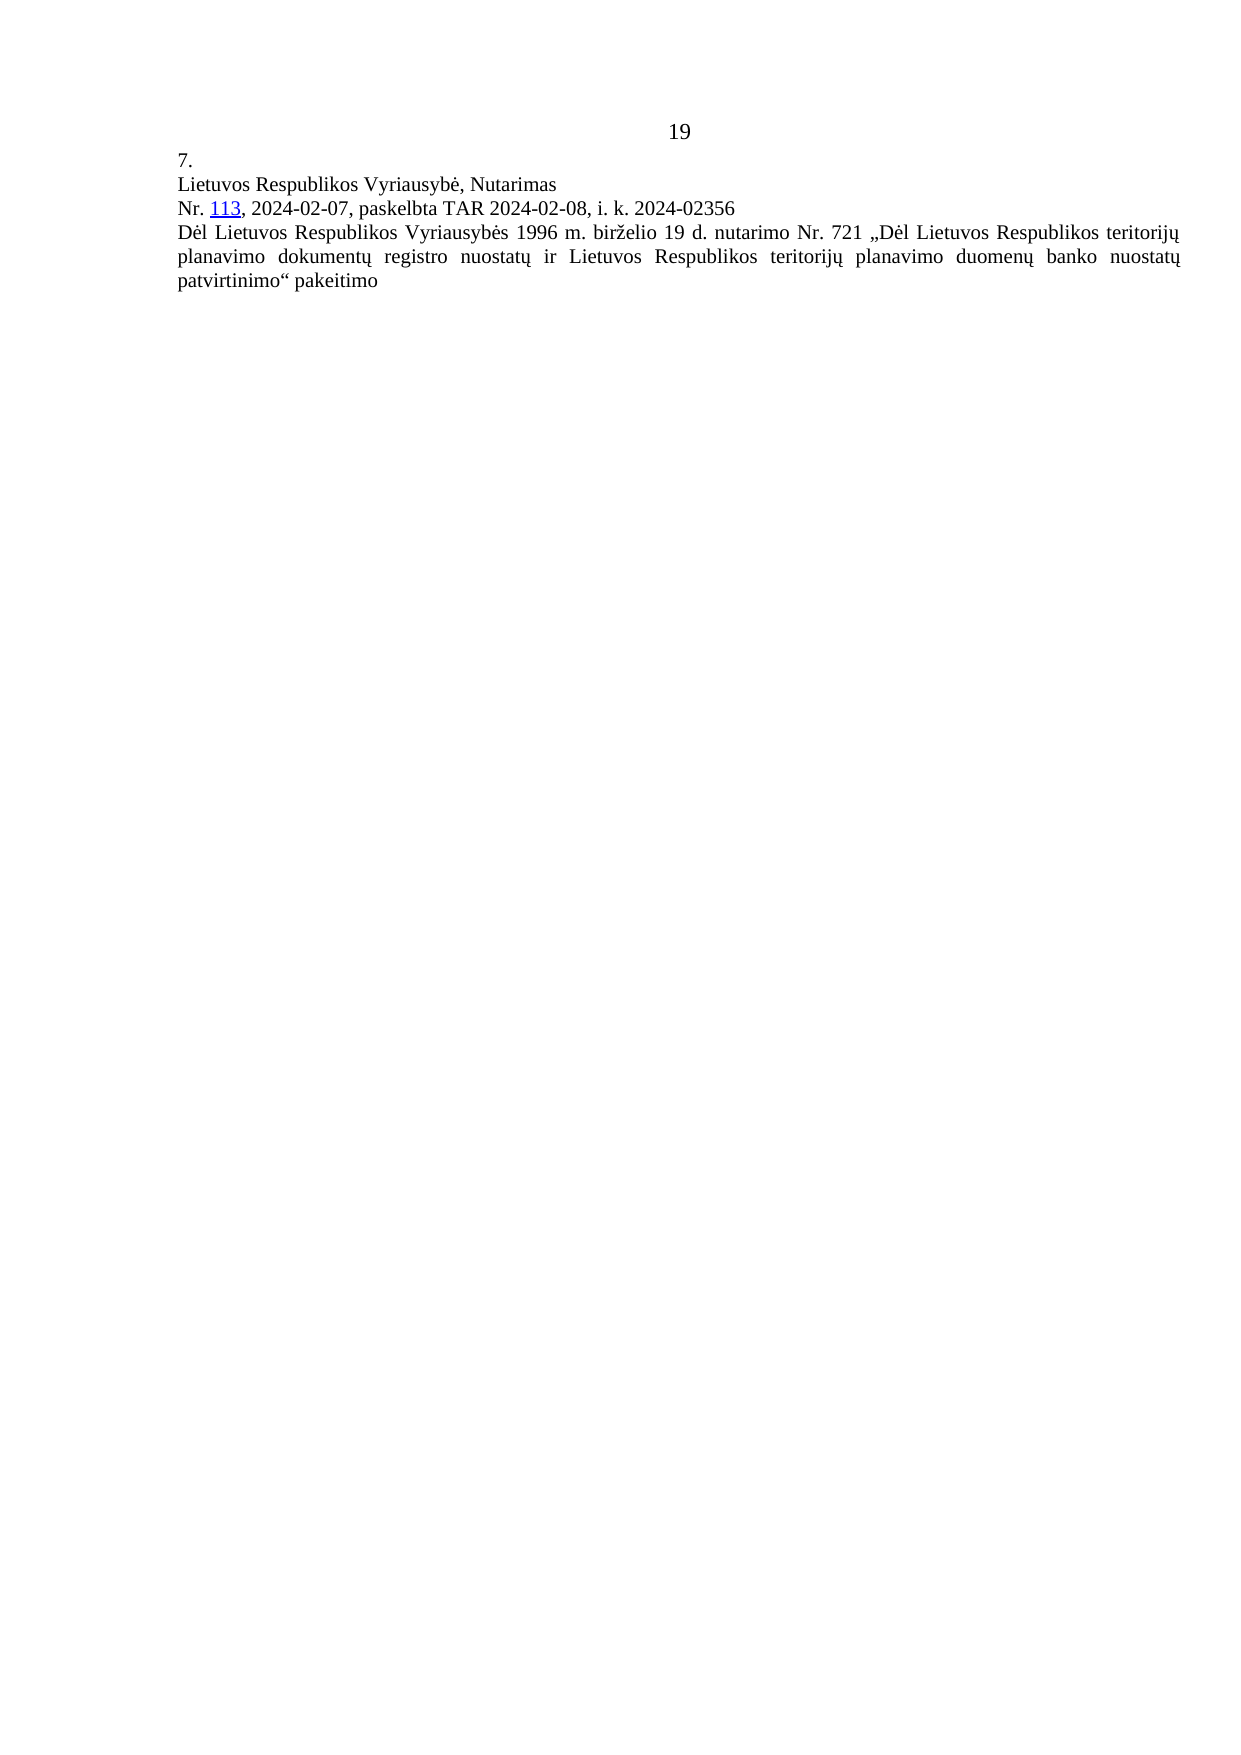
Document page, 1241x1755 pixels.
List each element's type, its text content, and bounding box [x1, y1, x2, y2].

text Dėl Lietuvos Respublikos Vyriausybės 1996 m. birželio 19 d. nutarimo Nr. 721 „Dėl Lietuvos Respublikos teritorijų planavimo dokumentų registro nuostatų ir Lietuvos Respublikos teritorijų planavimo duomenų banko nuostatų patvirtinimo“ pakeitimo [177, 220, 1181, 292]
text Lietuvos Respublikos Vyriausybė, Nutarimas [177, 172, 1181, 196]
text 7. [177, 148, 1181, 172]
text Nr. 113, 2024-02-07, paskelbta TAR 2024-02-08, i. k. 2024-02356 [177, 196, 1181, 220]
